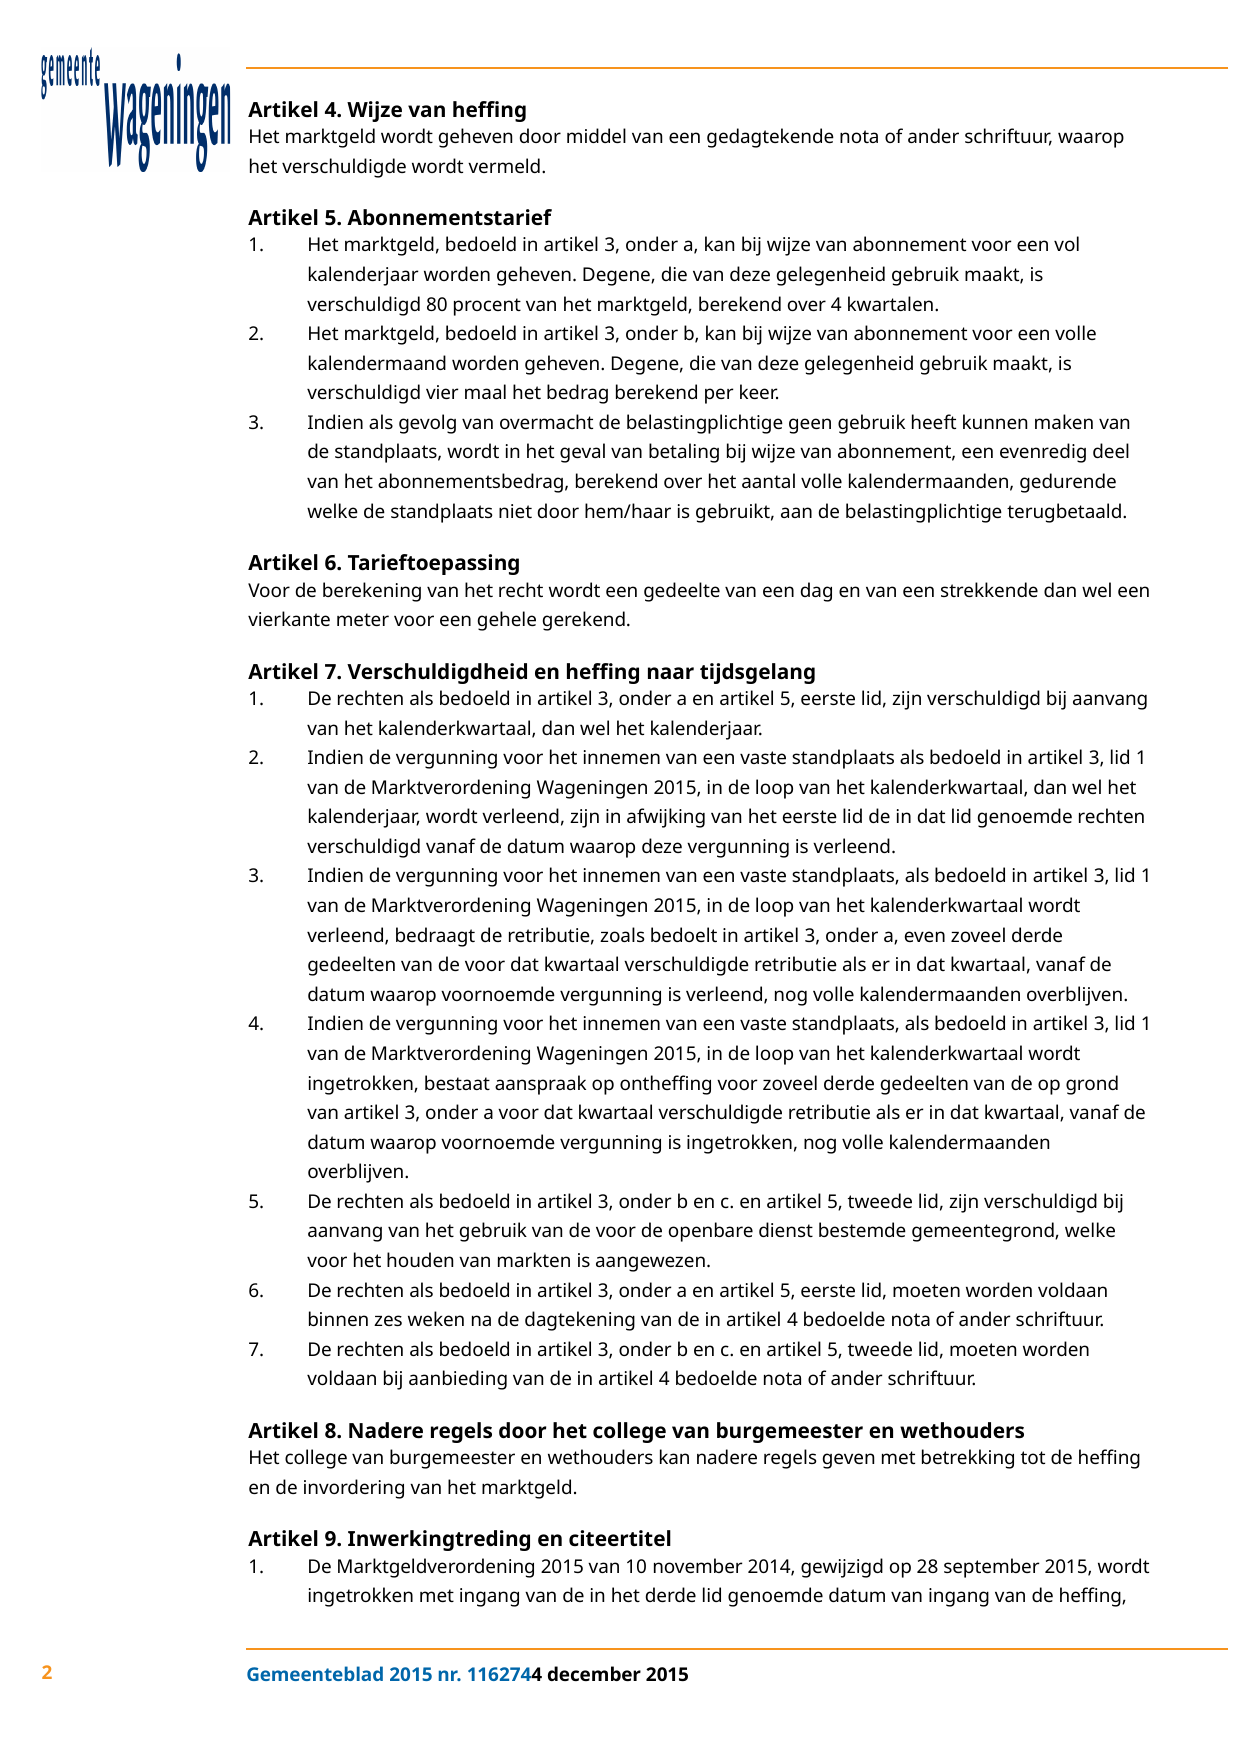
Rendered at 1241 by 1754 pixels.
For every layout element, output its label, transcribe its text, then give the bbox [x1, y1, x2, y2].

list Het marktgeld, bedoeld in artikel 3, onder b, kan bij wijze van abonnement voor een volle kalendermaand worden geheven. Degene, die van deze gelegenheid gebruik maakt, is verschuldigd vier maal het bedrag berekend per keer. [248, 320, 1152, 405]
list De rechten als bedoeld in artikel 3, onder b en c. en artikel 5, tweede lid, zijn verschuldigd bij aanvang van het gebruik van de voor de openbare dienst bestemde gemeentegrond, welke voor het houden van markten is aangewezen. [248, 1188, 1152, 1273]
list Indien de vergunning voor het innemen van een vaste standplaats als bedoeld in artikel 3, lid 1 van de Marktverordening Wageningen 2015, in de loop van het kalenderkwartaal, dan wel het kalenderjaar, wordt verleend, zijn in afwijking van het eerste lid de in dat lid genoemde rechten verschuldigd vanaf de datum waarop deze vergunning is verleend. [248, 744, 1152, 859]
picture [41, 47, 231, 172]
text Het marktgeld wordt geheven door middel van een gedagtekende nota of ander schriftuur, waarop [248, 123, 1152, 149]
text Artikel 8. Nadere regels door het college van burgemeester en wethouders [248, 1416, 1152, 1444]
list Indien de vergunning voor het innemen van een vaste standplaats, als bedoeld in artikel 3, lid 1 van de Marktverordening Wageningen 2015, in de loop van het kalenderkwartaal wordt ingetrokken, bestaat aanspraak op ontheffing voor zoveel derde gedeelten van de op grond van artikel 3, onder a voor dat kwartaal verschuldigde retributie als er in dat kwartaal, vanaf de datum waarop voornoemde vergunning is ingetrokken, nog volle kalendermaanden overblijven. [248, 1011, 1152, 1184]
list Het marktgeld, bedoeld in artikel 3, onder a, kan bij wijze van abonnement voor een vol kalenderjaar worden geheven. Degene, die van deze gelegenheid gebruik maakt, is verschuldigd 80 procent van het marktgeld, berekend over 4 kwartalen. [248, 232, 1152, 317]
text Artikel 6. Tarieftoepassing [248, 548, 1152, 577]
text Artikel 7. Verschuldigdheid en heffing naar tijdsgelang [248, 657, 1152, 685]
text Het college van burgemeester en wethouders kan nadere regels geven met betrekking tot de heffing en de invordering van het marktgeld. [248, 1444, 1152, 1500]
text Artikel 4. Wijze van heffing [248, 95, 1152, 123]
list De rechten als bedoeld in artikel 3, onder b en c. en artikel 5, tweede lid, moeten worden voldaan bij aanbieding van de in artikel 4 bedoelde nota of ander schriftuur. [248, 1336, 1152, 1391]
text het verschuldigde wordt vermeld. [248, 153, 1152, 178]
list De Marktgeldverordening 2015 van 10 november 2014, gewijzigd op 28 september 2015, wordt ingetrokken met ingang van de in het derde lid genoemde datum van ingang van de heffing, [248, 1553, 1152, 1608]
list Indien de vergunning voor het innemen van een vaste standplaats, als bedoeld in artikel 3, lid 1 van de Marktverordening Wageningen 2015, in de loop van het kalenderkwartaal wordt verleend, bedraagt de retributie, zoals bedoelt in artikel 3, onder a, even zoveel derde gedeelten van de voor dat kwartaal verschuldigde retributie als er in dat kwartaal, vanaf de datum waarop voornoemde vergunning is verleend, nog volle kalendermaanden overblijven. [248, 863, 1152, 1007]
list De rechten als bedoeld in artikel 3, onder a en artikel 5, eerste lid, zijn verschuldigd bij aanvang van het kalenderkwartaal, dan wel het kalenderjaar. [248, 685, 1152, 741]
text Artikel 5. Abonnementstarief [248, 203, 1152, 232]
list De rechten als bedoeld in artikel 3, onder a en artikel 5, eerste lid, moeten worden voldaan binnen zes weken na de dagtekening van de in artikel 4 bedoelde nota of ander schriftuur. [248, 1277, 1152, 1332]
text Artikel 9. Inwerkingtreding en citeertitel [248, 1524, 1152, 1553]
list Indien als gevolg van overmacht de belastingplichtige geen gebruik heeft kunnen maken van de standplaats, wordt in het geval van betaling bij wijze van abonnement, een evenredig deel van het abonnementsbedrag, berekend over het aantal volle kalendermaanden, gedurende welke de standplaats niet door hem/haar is gebruikt, aan de belastingplichtige terugbetaald. [248, 409, 1152, 524]
text Voor de berekening van het recht wordt een gedeelte van een dag en van een strekkende dan wel een vierkante meter voor een gehele gerekend. [248, 577, 1152, 632]
